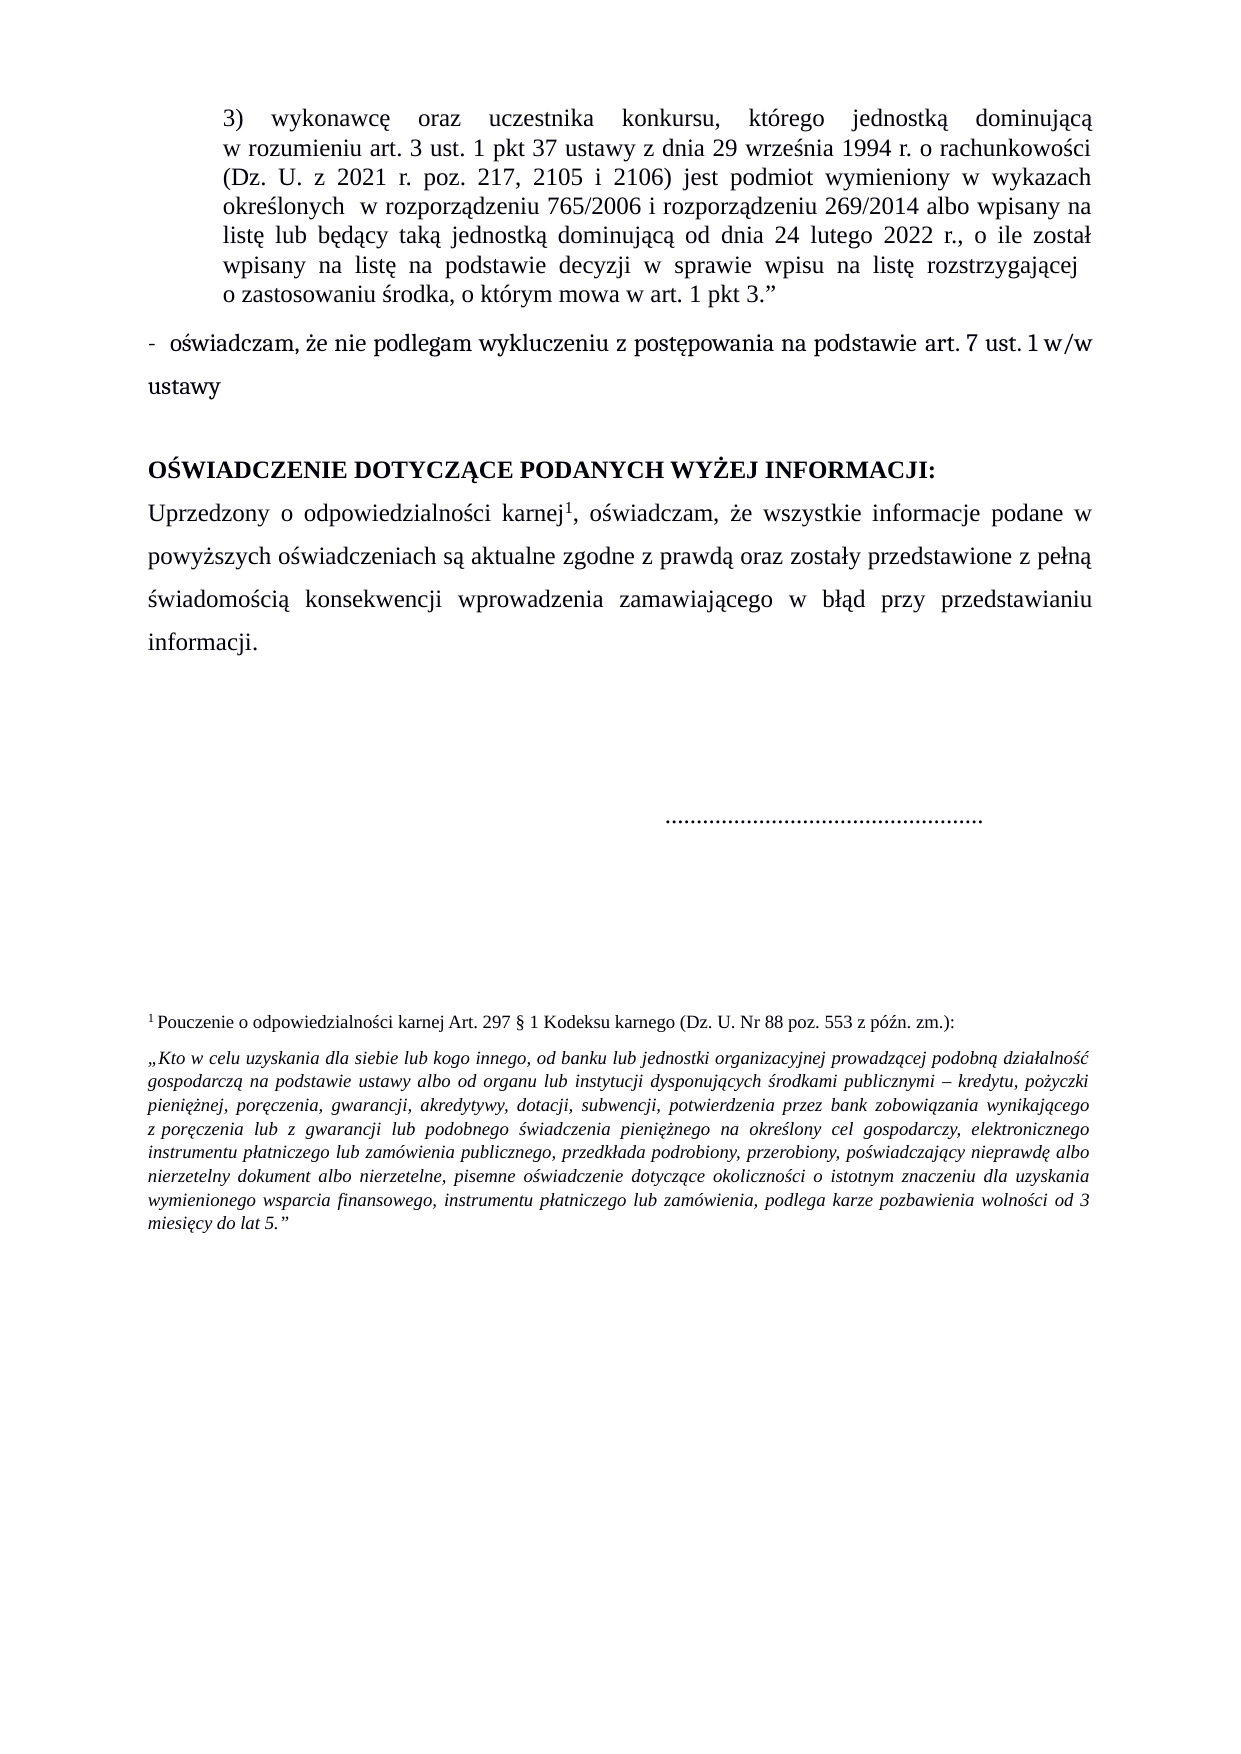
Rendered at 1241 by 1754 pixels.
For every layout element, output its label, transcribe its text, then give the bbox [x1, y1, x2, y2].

text - oświadczam, że nie podlegam wykluczeniu z postępowania na podstawie art. 7 ust. 1 w/w ustawy [148, 329, 1093, 401]
text ................................................... [148, 800, 1093, 829]
text OŚWIADCZENIE DOTYCZĄCE PODANYCH WYŻEJ INFORMACJI: [148, 455, 1093, 484]
text „Kto w celu uzyskania dla siebie lub kogo innego, od banku lub jednostki organizacyjnej prowadzącej podobną działalność gospodarczą na podstawie ustawy albo od organu lub instytucji dysponujących środkami publicznymi – kredytu, pożyczki pieniężnej, poręczenia, gwarancji, akredytywy, dotacji, subwencji, potwierdzenia przez bank zobowiązania wynikającego z poręczenia lub z gwarancji lub podobnego świadczenia pieniężnego na określony cel gospodarczy, elektronicznego instrumentu płatniczego lub zamówienia publicznego, przedkłada podrobiony, przerobiony, poświadczający nieprawdę albo nierzetelny dokument albo nierzetelne, pisemne oświadczenie dotyczące okoliczności o istotnym znaczeniu dla uzyskania wymienionego wsparcia finansowego, instrumentu płatniczego lub zamówienia, podlega karze pozbawienia wolności od 3 miesięcy do lat 5.” [148, 1047, 1093, 1234]
text Uprzedzony o odpowiedzialności karnej1, oświadczam, że wszystkie informacje podane w powyższych oświadczeniach są aktualne zgodne z prawdą oraz zostały przedstawione z pełną świadomością konsekwencji wprowadzenia zamawiającego w błąd przy przedstawianiu informacji. [148, 498, 1093, 656]
text 1 Pouczenie o odpowiedzialności karnej Art. 297 § 1 Kodeksu karnego (Dz. U. Nr 88 poz. 553 z późn. zm.): [148, 1011, 1093, 1032]
list 3) wykonawcę oraz uczestnika konkursu, którego jednostką dominującą w rozumieniu art. 3 ust. 1 pkt 37 ustawy z dnia 29 września 1994 r. o rachunkowości (Dz. U. z 2021 r. poz. 217, 2105 i 2106) jest podmiot wymieniony w wykazach określonych w rozporządzeniu 765/2006 i rozporządzeniu 269/2014 albo wpisany na listę lub będący taką jednostką dominującą od dnia 24 lutego 2022 r., o ile został wpisany na listę na podstawie decyzji w sprawie wpisu na listę rozstrzygającej o zastosowaniu środka, o którym mowa w art. 1 pkt 3.” [223, 103, 1093, 308]
